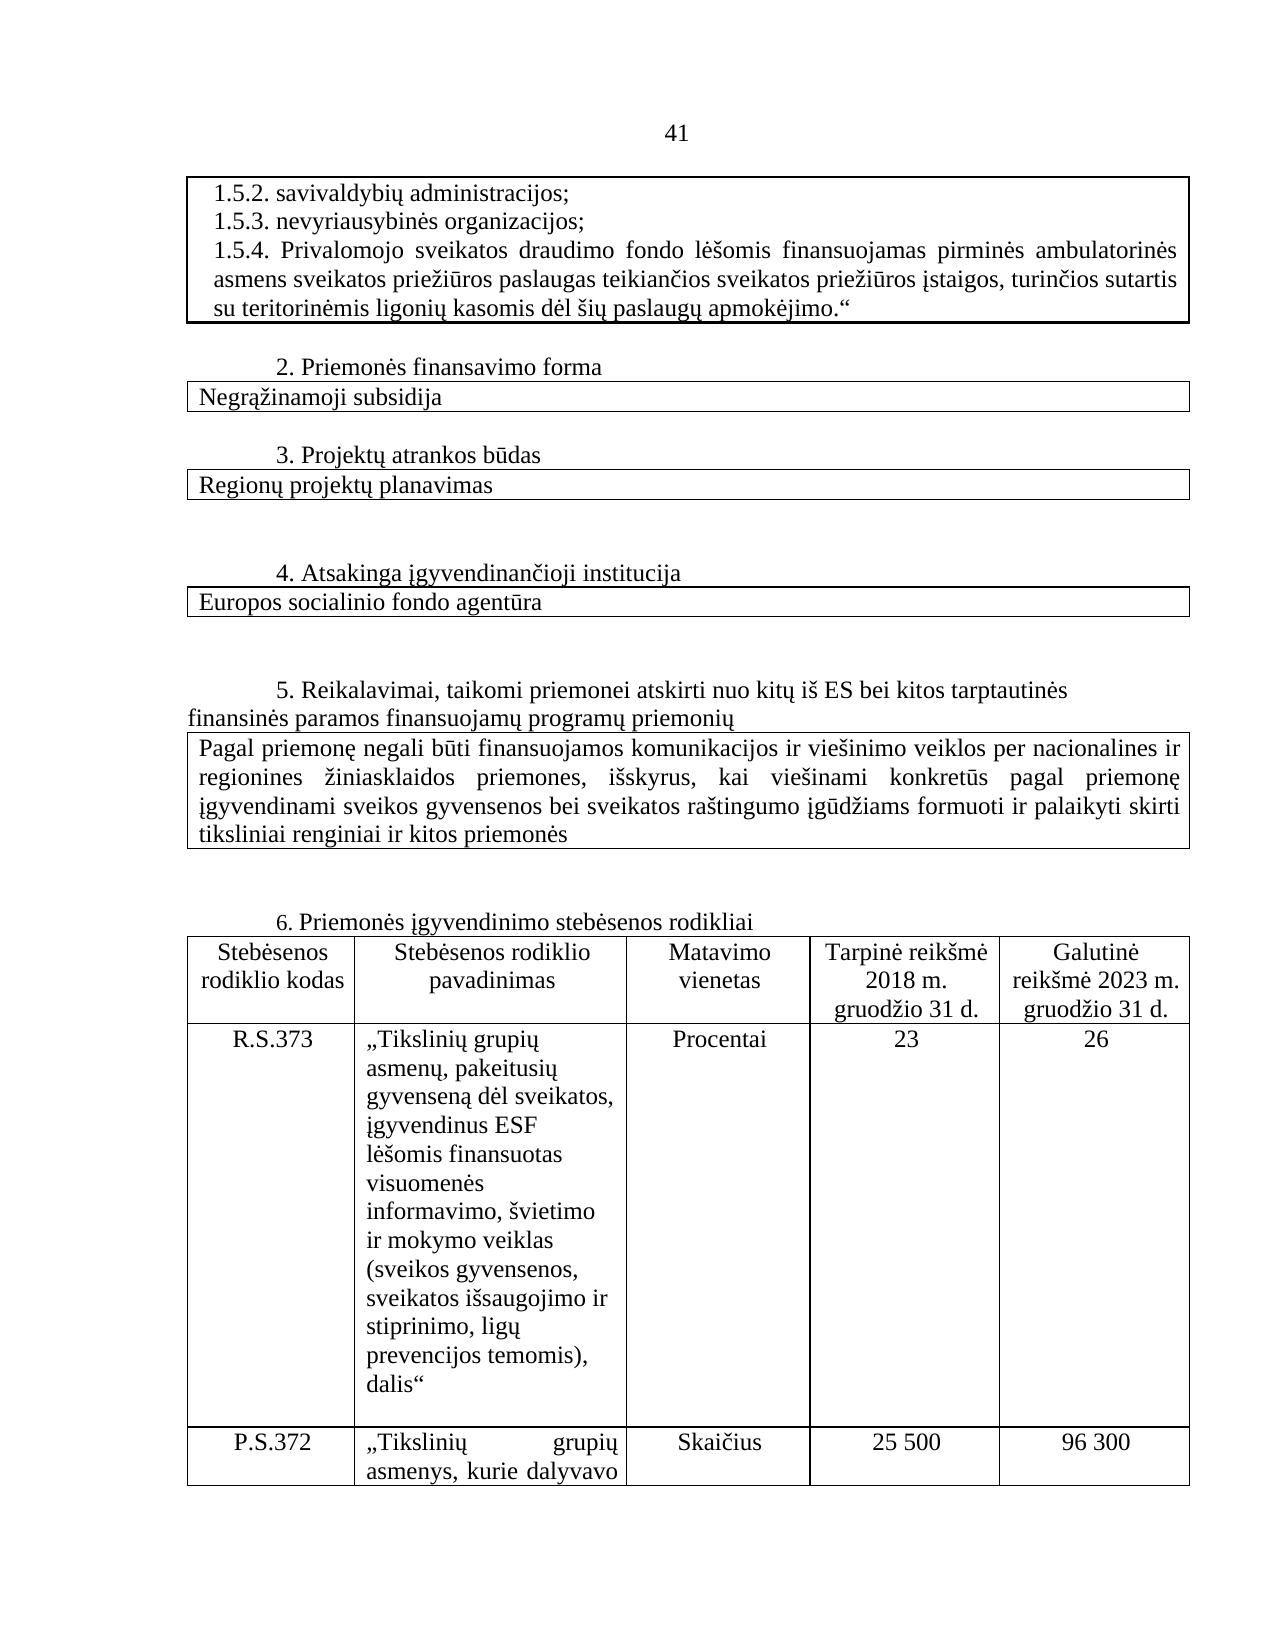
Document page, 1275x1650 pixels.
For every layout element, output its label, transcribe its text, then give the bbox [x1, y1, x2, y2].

table_header Matavimo vienetas [627, 937, 809, 1023]
table_header Negrąžinamoji subsidija [188, 382, 1189, 411]
text 6. Priemonės įgyvendinimo stebėsenos rodikliai [276, 907, 1167, 936]
text 2. Priemonės finansavimo forma [187, 352, 1170, 381]
table_header Stebėsenos rodiklio kodas [188, 937, 354, 1023]
table_header Pagal priemonę negali būti finansuojamos komunikacijos ir viešinimo veiklos per nacionalines ir regionines žiniasklaidos priemones, išskyrus, kai viešinami konkretūs pagal priemonę įgyvendinami sveikos gyvensenos bei sveikatos raštingumo įgūdžiams formuoti ir palaikyti skirti tiksliniai renginiai ir kitos priemonės [188, 733, 1189, 848]
text 3. Projektų atrankos būdas [187, 441, 1170, 469]
table_cell 23 [811, 1024, 999, 1426]
table_cell „Tikslinių grupių asmenys, kurie dalyvavo [355, 1428, 626, 1485]
table_cell „Tikslinių grupių asmenų, pakeitusių gyvenseną dėl sveikatos, įgyvendinus ESF lėšomis finansuotas visuomenės informavimo, švietimo ir mokymo veiklas (sveikos gyvensenos, sveikatos išsaugojimo ir stiprinimo, ligų prevencijos temomis), dalis“ [355, 1024, 626, 1426]
table_cell R.S.373 [188, 1024, 354, 1426]
table_cell 25 500 [811, 1428, 999, 1485]
text 4. Atsakinga įgyvendinančioji institucija [187, 558, 1170, 586]
table_cell Procentai [627, 1024, 809, 1426]
table_cell P.S.372 [188, 1428, 354, 1485]
table_cell 26 [1000, 1024, 1189, 1426]
table_cell 96 300 [1000, 1428, 1189, 1485]
table_header Tarpinė reikšmė 2018 m. gruodžio 31 d. [811, 937, 999, 1023]
table_cell Skaičius [627, 1428, 809, 1485]
table_header 1.5.2. savivaldybių administracijos; 1.5.3. nevyriausybinės organizacijos; 1.5.4. Privalomojo sveikatos draudimo fondo lėšomis finansuojamas pirminės ambulatorinės asmens sveikatos priežiūros paslaugas teikiančios sveikatos priežiūros įstaigos, turinčios sutartis su teritorinėmis ligonių kasomis dėl šių paslaugų apmokėjimo.“ [188, 178, 1188, 321]
table_header Europos socialinio fondo agentūra [188, 588, 1189, 616]
text 5. Reikalavimai, taikomi priemonei atskirti nuo kitų iš ES bei kitos tarptautinės finansinės paramos finansuojamų programų priemonių [187, 675, 1167, 732]
table_header Regionų projektų planavimas [188, 470, 1189, 499]
table_header Stebėsenos rodiklio pavadinimas [355, 937, 626, 1023]
table_header Galutinė reikšmė 2023 m. gruodžio 31 d. [1000, 937, 1189, 1023]
